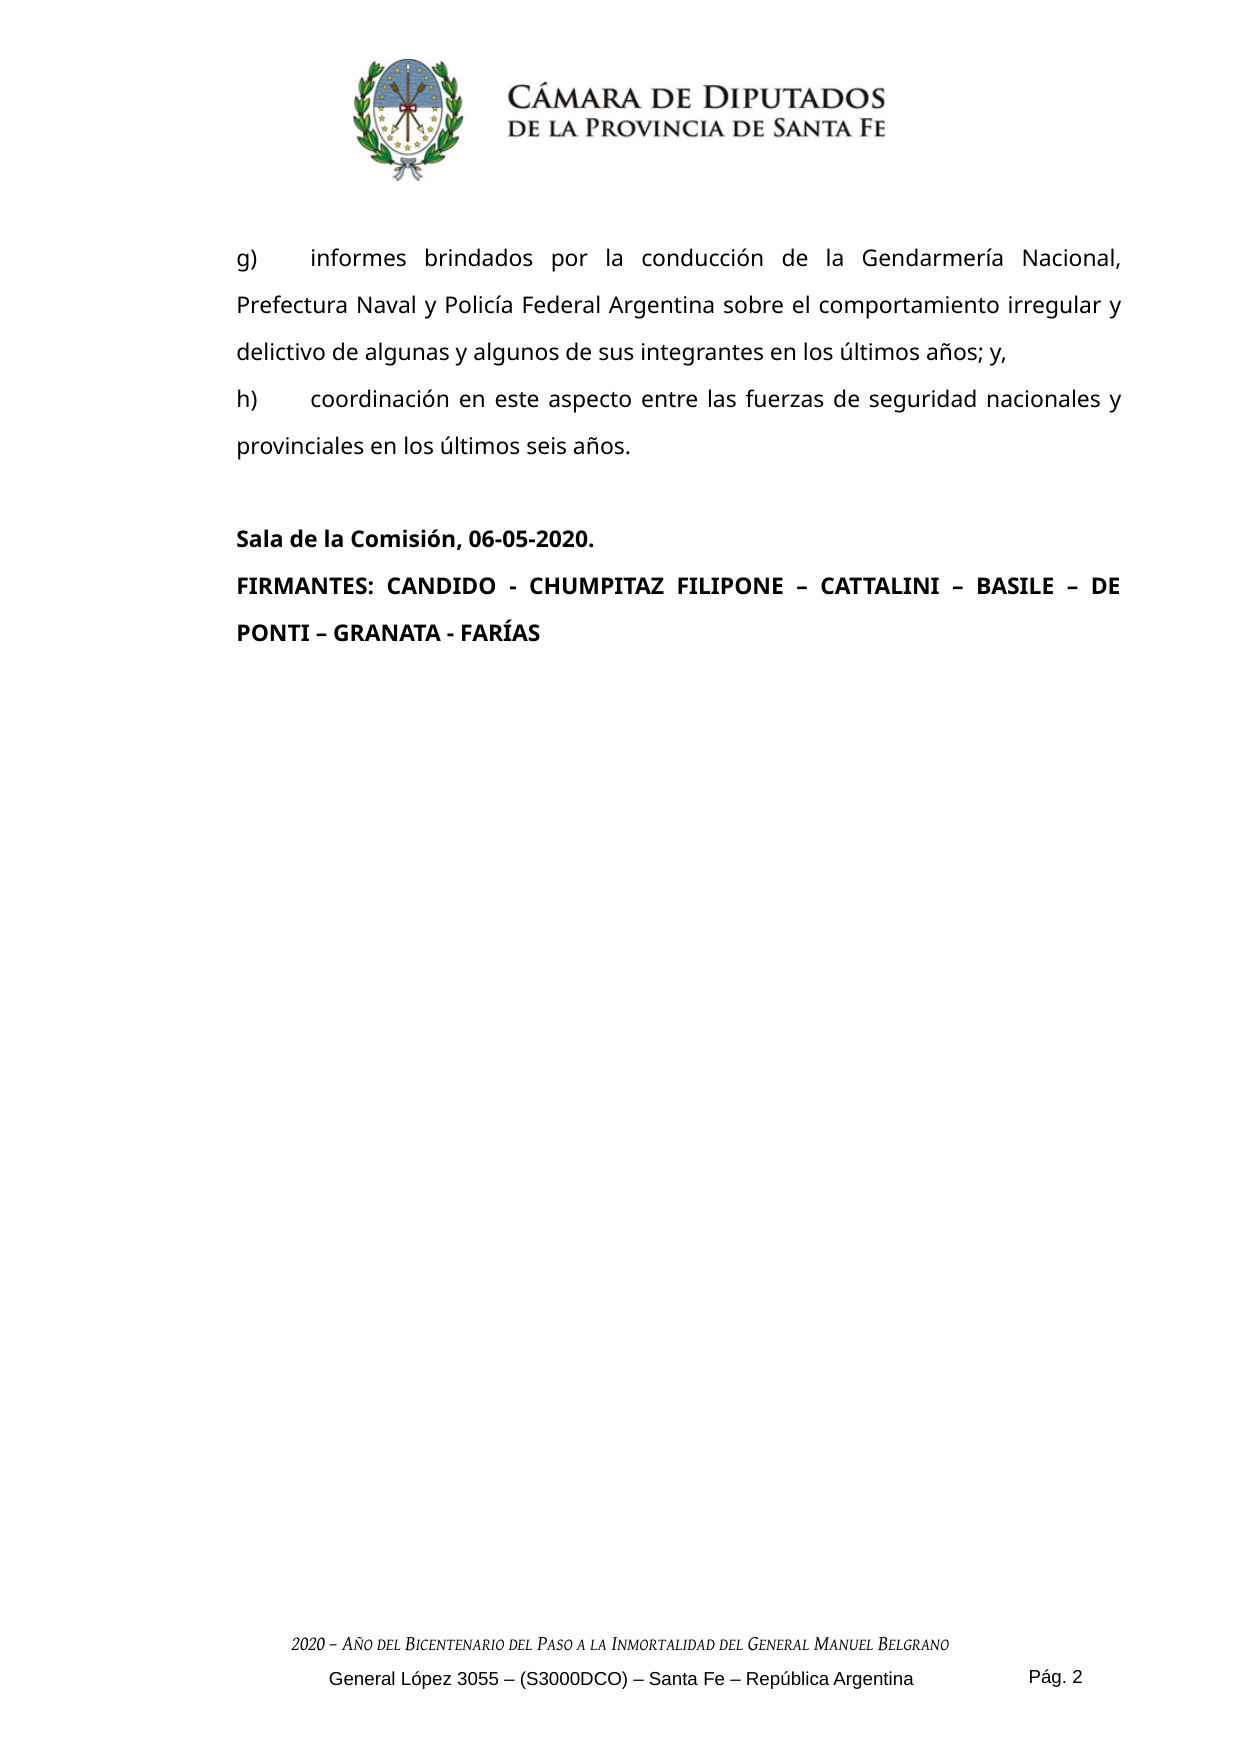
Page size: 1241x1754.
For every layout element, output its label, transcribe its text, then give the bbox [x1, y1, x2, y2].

list informes brindados por la conducción de la Gendarmería Nacional, Prefectura Naval y Policía Federal Argentina sobre el comportamiento irregular y delictivo de algunas y algunos de sus integrantes en los últimos años; y, [236, 242, 1122, 367]
text Sala de la Comisión, 06-05-2020. [236, 523, 1122, 555]
list coordinación en este aspecto entre las fuerzas de seguridad nacionales y provinciales en los últimos seis años. [236, 383, 1122, 461]
text FIRMANTES: CANDIDO - CHUMPITAZ FILIPONE – CATTALINI – BASILE – DE PONTI – GRANATA - FARÍAS [236, 570, 1122, 648]
